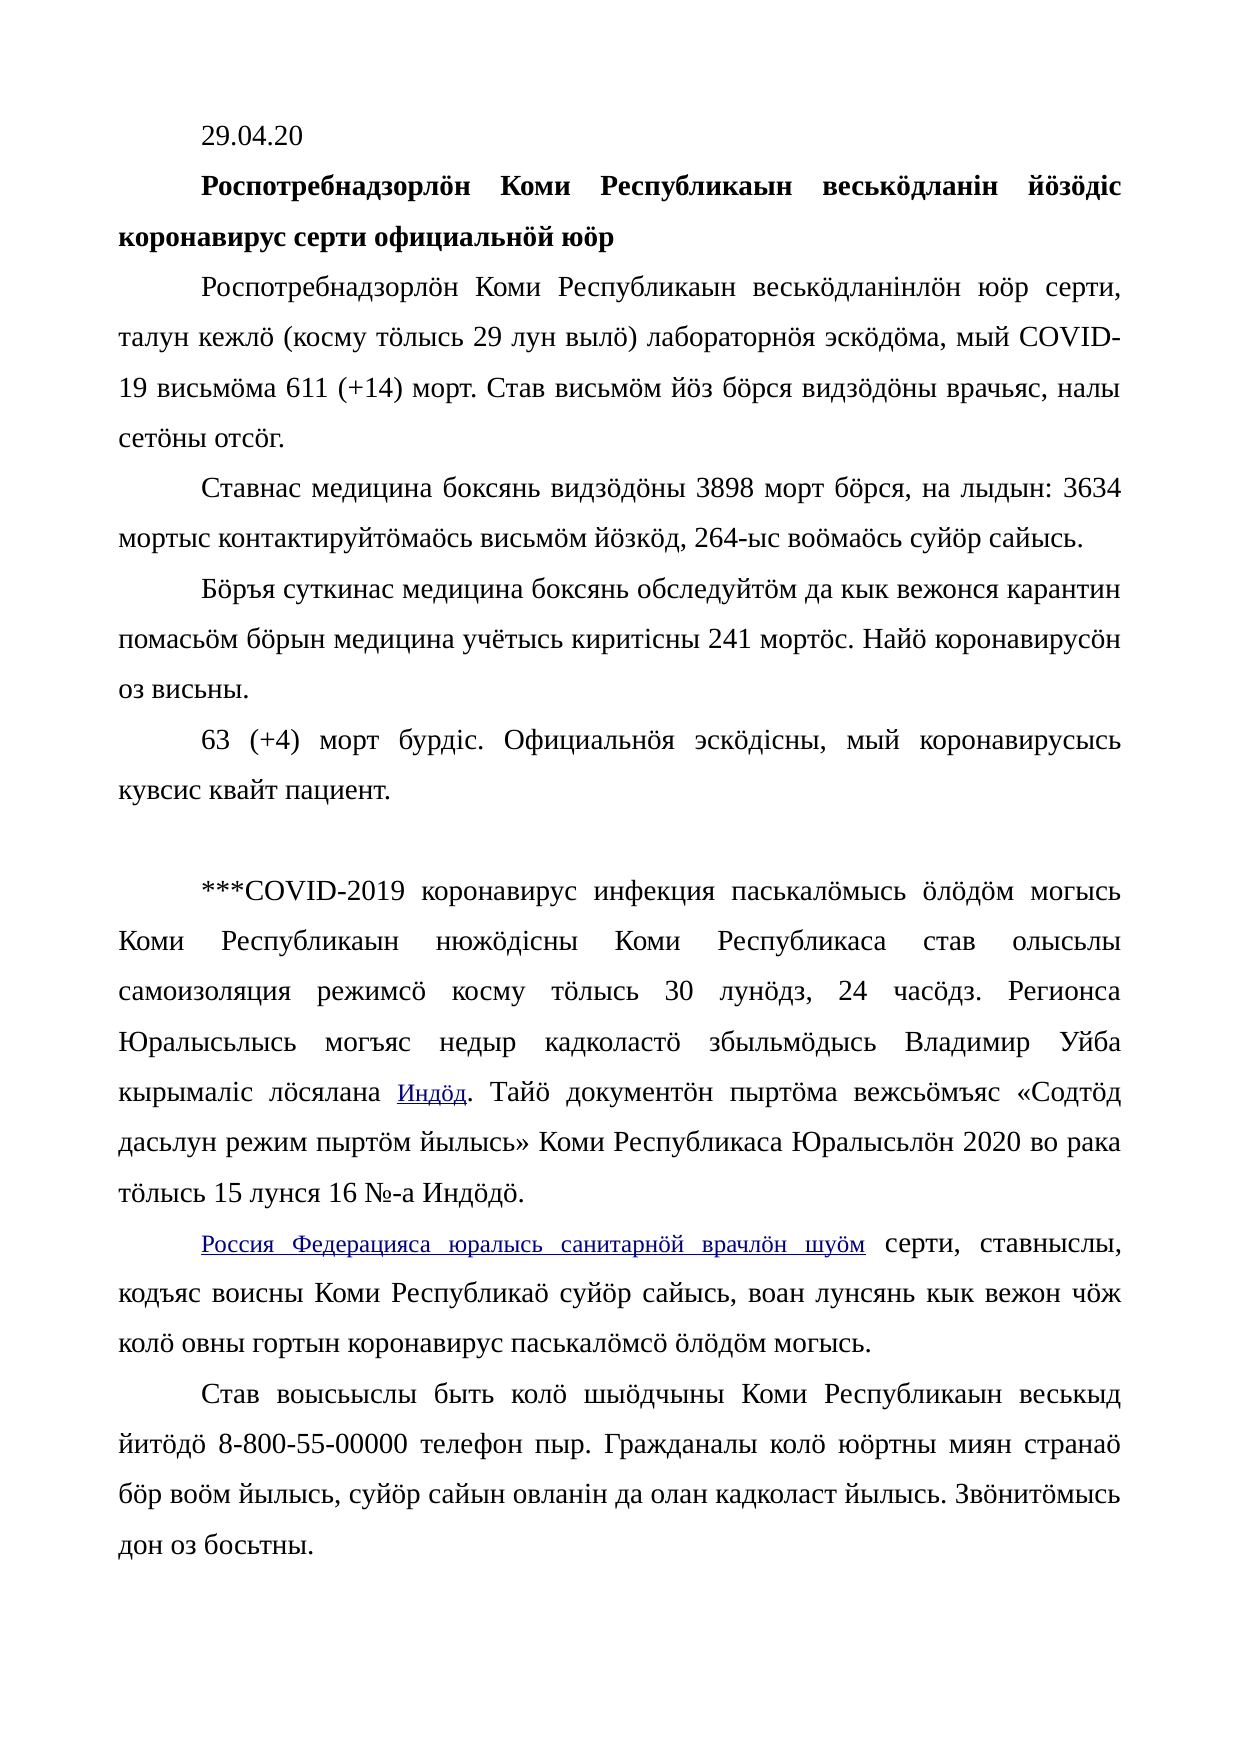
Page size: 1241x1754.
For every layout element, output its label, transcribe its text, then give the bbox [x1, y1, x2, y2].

text 63 (+4) морт бурдіс. Официальнӧя эскӧдісны, мый коронавирусысь кувсис квайт пациент. [118, 722, 1122, 806]
text Бӧръя суткинас медицина боксянь обследуйтӧм да кык вежонся карантин помасьӧм бӧрын медицина учётысь киритісны 241 мортӧс. Найӧ коронавирусӧн оз висьны. [118, 571, 1122, 705]
text Роспотребнадзорлӧн Коми Республикаын веськӧдланін йӧзӧдіс коронавирус серти официальнӧй юӧр [118, 168, 1122, 252]
text 29.04.20 [118, 118, 1122, 152]
text Ставнас медицина боксянь видзӧдӧны 3898 морт бӧрся, на лыдын: 3634 мортыс контактируйтӧмаӧсь висьмӧм йӧзкӧд, 264-ыс воӧмаӧсь суйӧр сайысь. [118, 470, 1122, 554]
text Став воысьыслы быть колӧ шыӧдчыны Коми Республикаын веськыд йитӧдӧ 8-800-55-00000 телефон пыр. Гражданалы колӧ юӧртны миян странаӧ бӧр воӧм йылысь, суйӧр сайын овланін да олан кадколаст йылысь. Звӧнитӧмысь дон оз босьтны. [118, 1376, 1122, 1560]
text ***COVID-2019 коронавирус инфекция паськалӧмысь ӧлӧдӧм могысь Коми Республикаын нюжӧдісны Коми Республикаса став олысьлы самоизоляция режимсӧ косму тӧлысь 30 лунӧдз, 24 часӧдз. Регионса Юралысьлысь могъяс недыр кадколастӧ збыльмӧдысь Владимир Уйба кырымаліс лӧсялана Индӧд. Тайӧ документӧн пыртӧма вежсьӧмъяс «Содтӧд дасьлун режим пыртӧм йылысь» Коми Республикаса Юралысьлӧн 2020 во рака тӧлысь 15 лунся 16 №-а Индӧдӧ. [118, 873, 1122, 1208]
text Роспотребнадзорлӧн Коми Республикаын веськӧдланінлӧн юӧр серти, талун кежлӧ (косму тӧлысь 29 лун вылӧ) лабораторнӧя эскӧдӧма, мый COVID-19 висьмӧма 611 (+14) морт. Став висьмӧм йӧз бӧрся видзӧдӧны врачьяс, налы сетӧны отсӧг. [118, 269, 1122, 453]
text Россия Федерацияса юралысь санитарнӧй врачлӧн шуӧм серти, ставныслы, кодъяс воисны Коми Республикаӧ суйӧр сайысь, воан лунсянь кык вежон чӧж колӧ овны гортын коронавирус паськалӧмсӧ ӧлӧдӧм могысь. [118, 1225, 1122, 1359]
